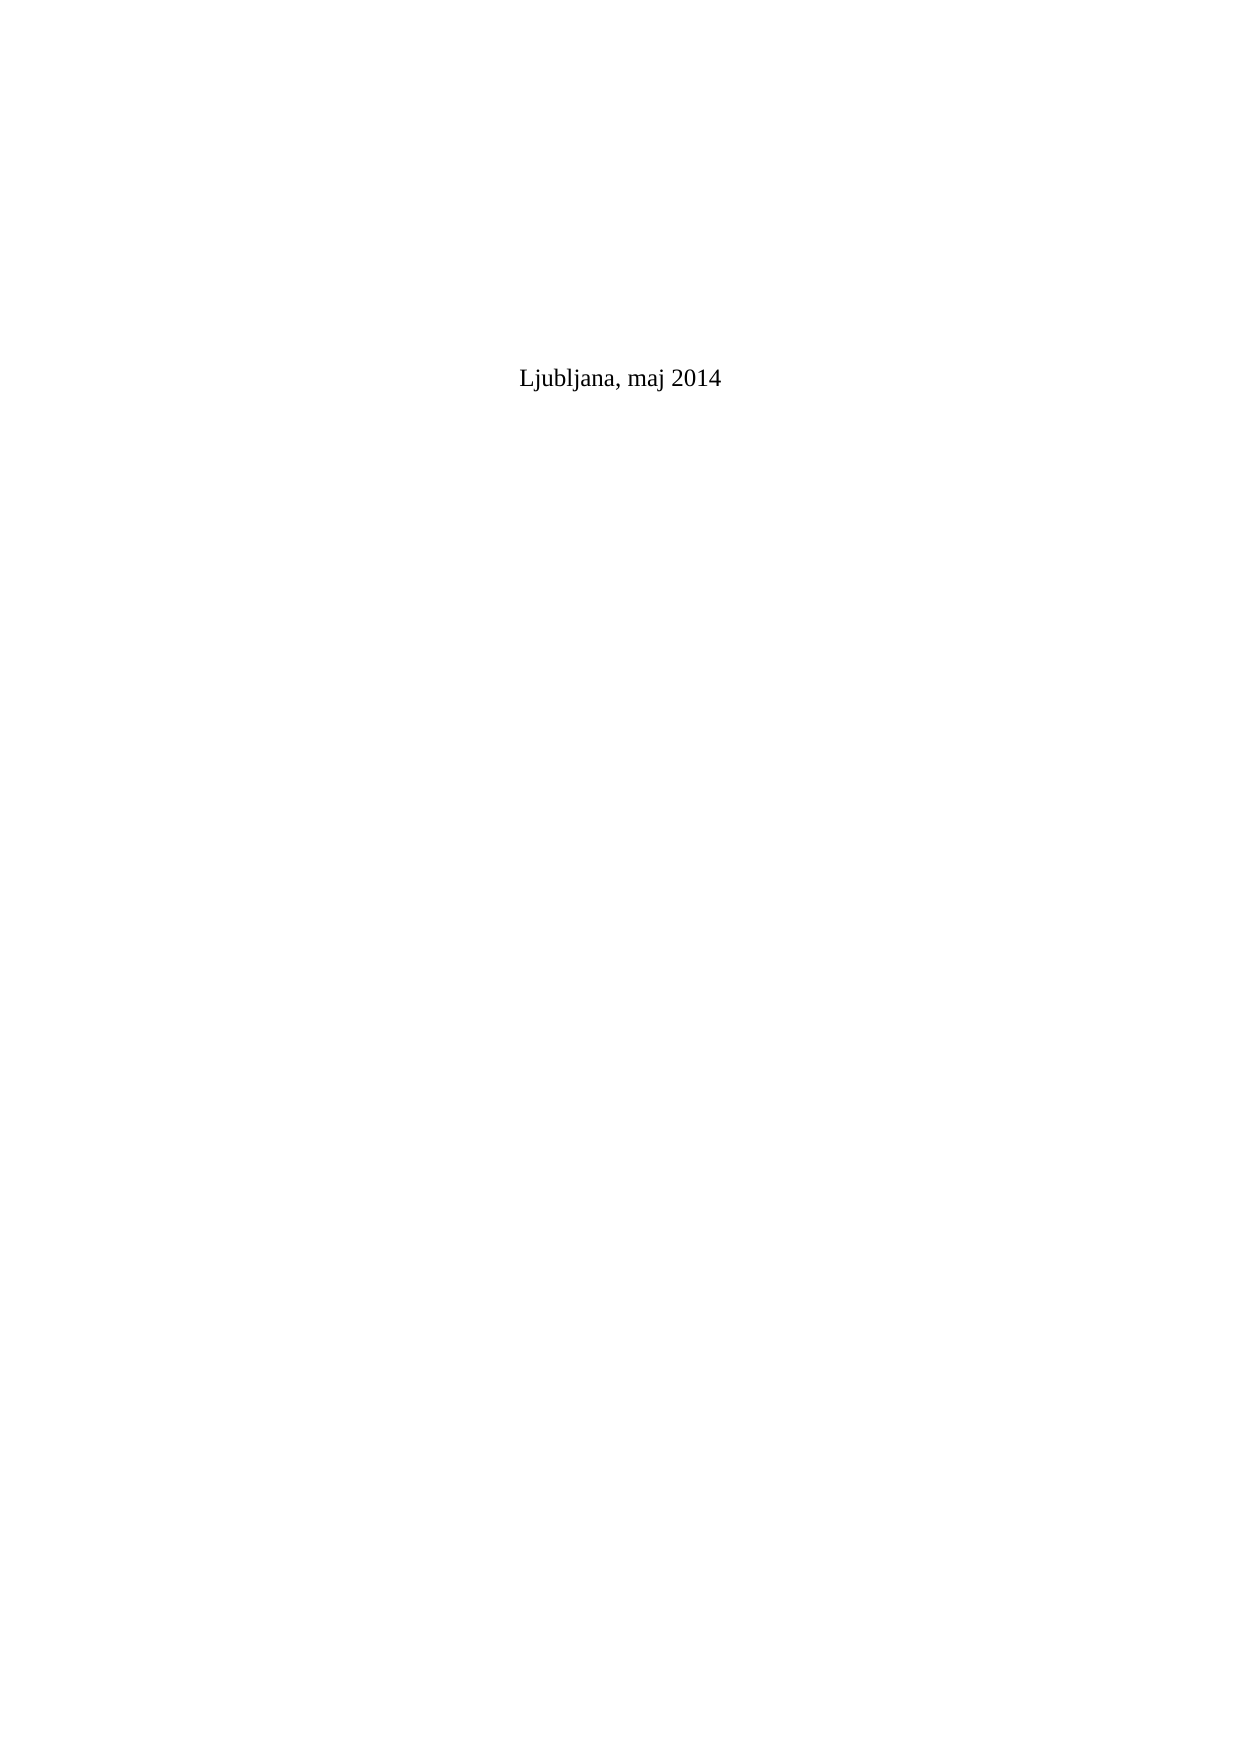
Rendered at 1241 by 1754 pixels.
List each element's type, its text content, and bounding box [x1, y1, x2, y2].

text Ljubljana, maj 2014 [148, 363, 1093, 392]
